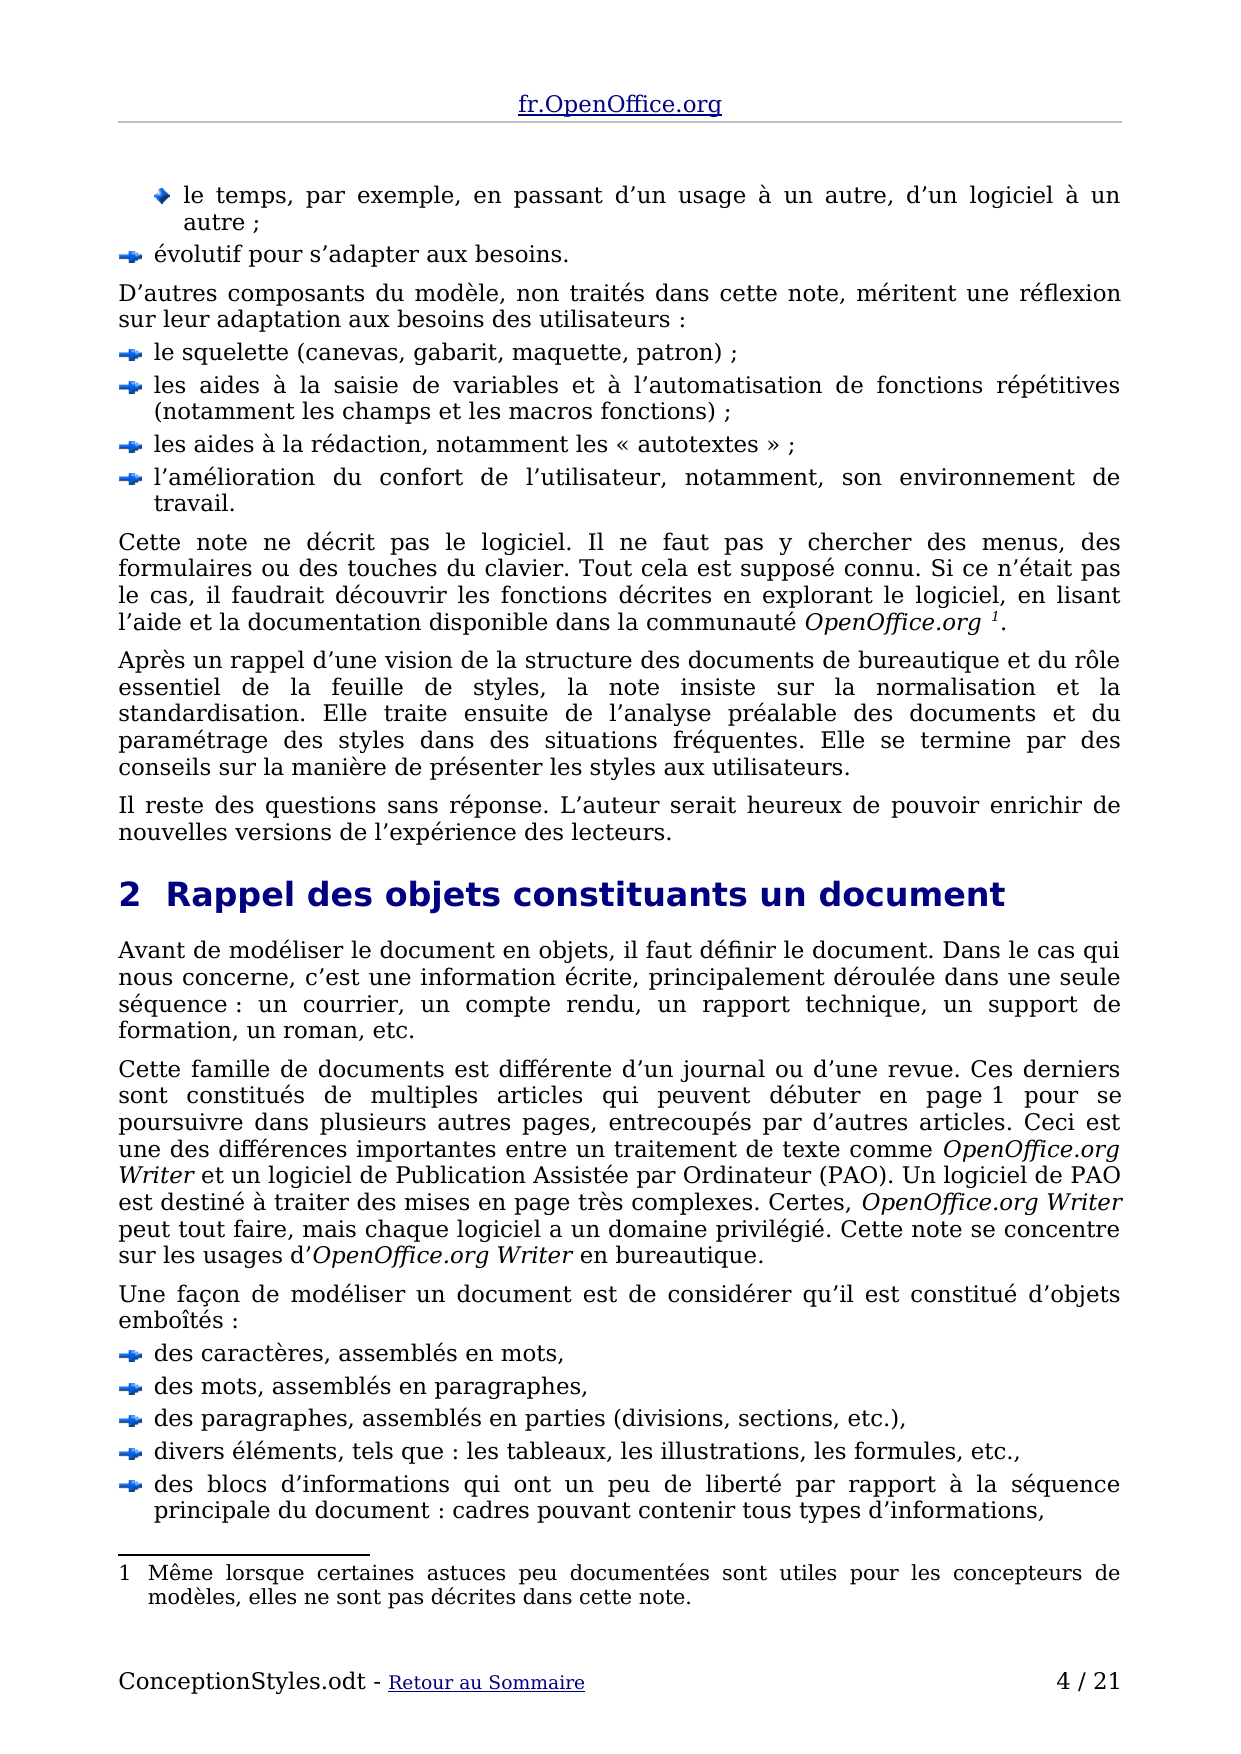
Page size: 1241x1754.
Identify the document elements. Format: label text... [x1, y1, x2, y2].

list des paragraphes, assemblés en parties (divisions, sections, etc.), [118, 1406, 1122, 1432]
list des mots, assemblés en paragraphes, [118, 1373, 1122, 1399]
picture [119, 1415, 142, 1427]
subtitle Avant de modéliser le document en objets, il faut définir le document. Dans le cas qui nous concerne, c’est une information écrite, principalement déroulée dans une seule séquence : un courrier, un compte rendu, un rapport technique, un support de formation, un roman, etc. [118, 937, 1122, 1044]
text Il reste des questions sans réponse. L’auteur serait heureux de pouvoir enrichir de nouvelles versions de l’expérience des lecteurs. [118, 792, 1122, 846]
list les aides à la rédaction, notamment les « autotextes » ; [118, 431, 1122, 458]
list l’amélioration du confort de l’utilisateur, notamment, son environnement de travail. [118, 464, 1122, 517]
picture [119, 1383, 142, 1395]
picture [119, 441, 142, 453]
picture [119, 473, 142, 485]
picture [119, 349, 142, 361]
text Après un rappel d’une vision de la structure des documents de bureautique et du rôle essentiel de la feuille de styles, la note insiste sur la normalisation et la standardisation. Elle traite ensuite de l’analyse préalable des documents et du paramétrage des styles dans des situations fréquentes. Elle se termine par des conseils sur la manière de présenter les styles aux utilisateurs. [118, 647, 1122, 781]
picture [119, 1350, 142, 1362]
list le squelette (canevas, gabarit, maquette, patron) ; [118, 339, 1122, 366]
list divers éléments, tels que : les tableaux, les illustrations, les formules, etc., [118, 1438, 1122, 1465]
subtitle Cette famille de documents est différente d’un journal ou d’une revue. Ces derniers sont constitués de multiples articles qui peuvent débuter en page 1 pour se poursuivre dans plusieurs autres pages, entrecoupés par d’autres articles. Ceci est une des différences importantes entre un traitement de texte comme OpenOffice.org Writer et un logiciel de Publication Assistée par Ordinateur (PAO). Un logiciel de PAO est destiné à traiter des mises en page très complexes. Certes, OpenOffice.org Writer peut tout faire, mais chaque logiciel a un domaine privilégié. Cette note se concentre sur les usages d’OpenOffice.org Writer en bureautique. [118, 1056, 1122, 1269]
subtitle D’autres composants du modèle, non traités dans cette note, méritent une réflexion sur leur adaptation aux besoins des utilisateurs : [118, 280, 1122, 333]
picture [119, 381, 142, 394]
list le temps, par exemple, en passant d’un usage à un autre, d’un logiciel à un autre ; [153, 182, 1122, 236]
picture [119, 251, 142, 263]
text Cette note ne décrit pas le logiciel. Il ne faut pas y chercher des menus, des formulaires ou des touches du clavier. Tout cela est supposé connu. Si ce n’était pas le cas, il faudrait découvrir les fonctions décrites en explorant le logiciel, en lisant l’aide et la documentation disponible dans la communauté OpenOffice.org . [118, 529, 1122, 635]
list les aides à la saisie de variables et à l’automatisation de fonctions répétitives (notamment les champs et les macros fonctions) ; [118, 372, 1122, 425]
list évolutif pour s’adapter aux besoins. [118, 241, 1122, 268]
subtitle Rappel des objets constituants un document [118, 875, 1122, 914]
picture [119, 1448, 142, 1460]
picture [119, 1480, 142, 1492]
picture [154, 188, 170, 204]
subtitle Une façon de modéliser un document est de considérer qu’il est constitué d’objets emboîtés : [118, 1281, 1122, 1334]
text Même lorsque certaines astuces peu documentées sont utiles pour les concepteurs de modèles, elles ne sont pas décrites dans cette note. [118, 1561, 1122, 1609]
list des blocs d’informations qui ont un peu de liberté par rapport à la séquence principale du document : cadres pouvant contenir tous types d’informations, [118, 1471, 1122, 1524]
list des caractères, assemblés en mots, [118, 1340, 1122, 1367]
